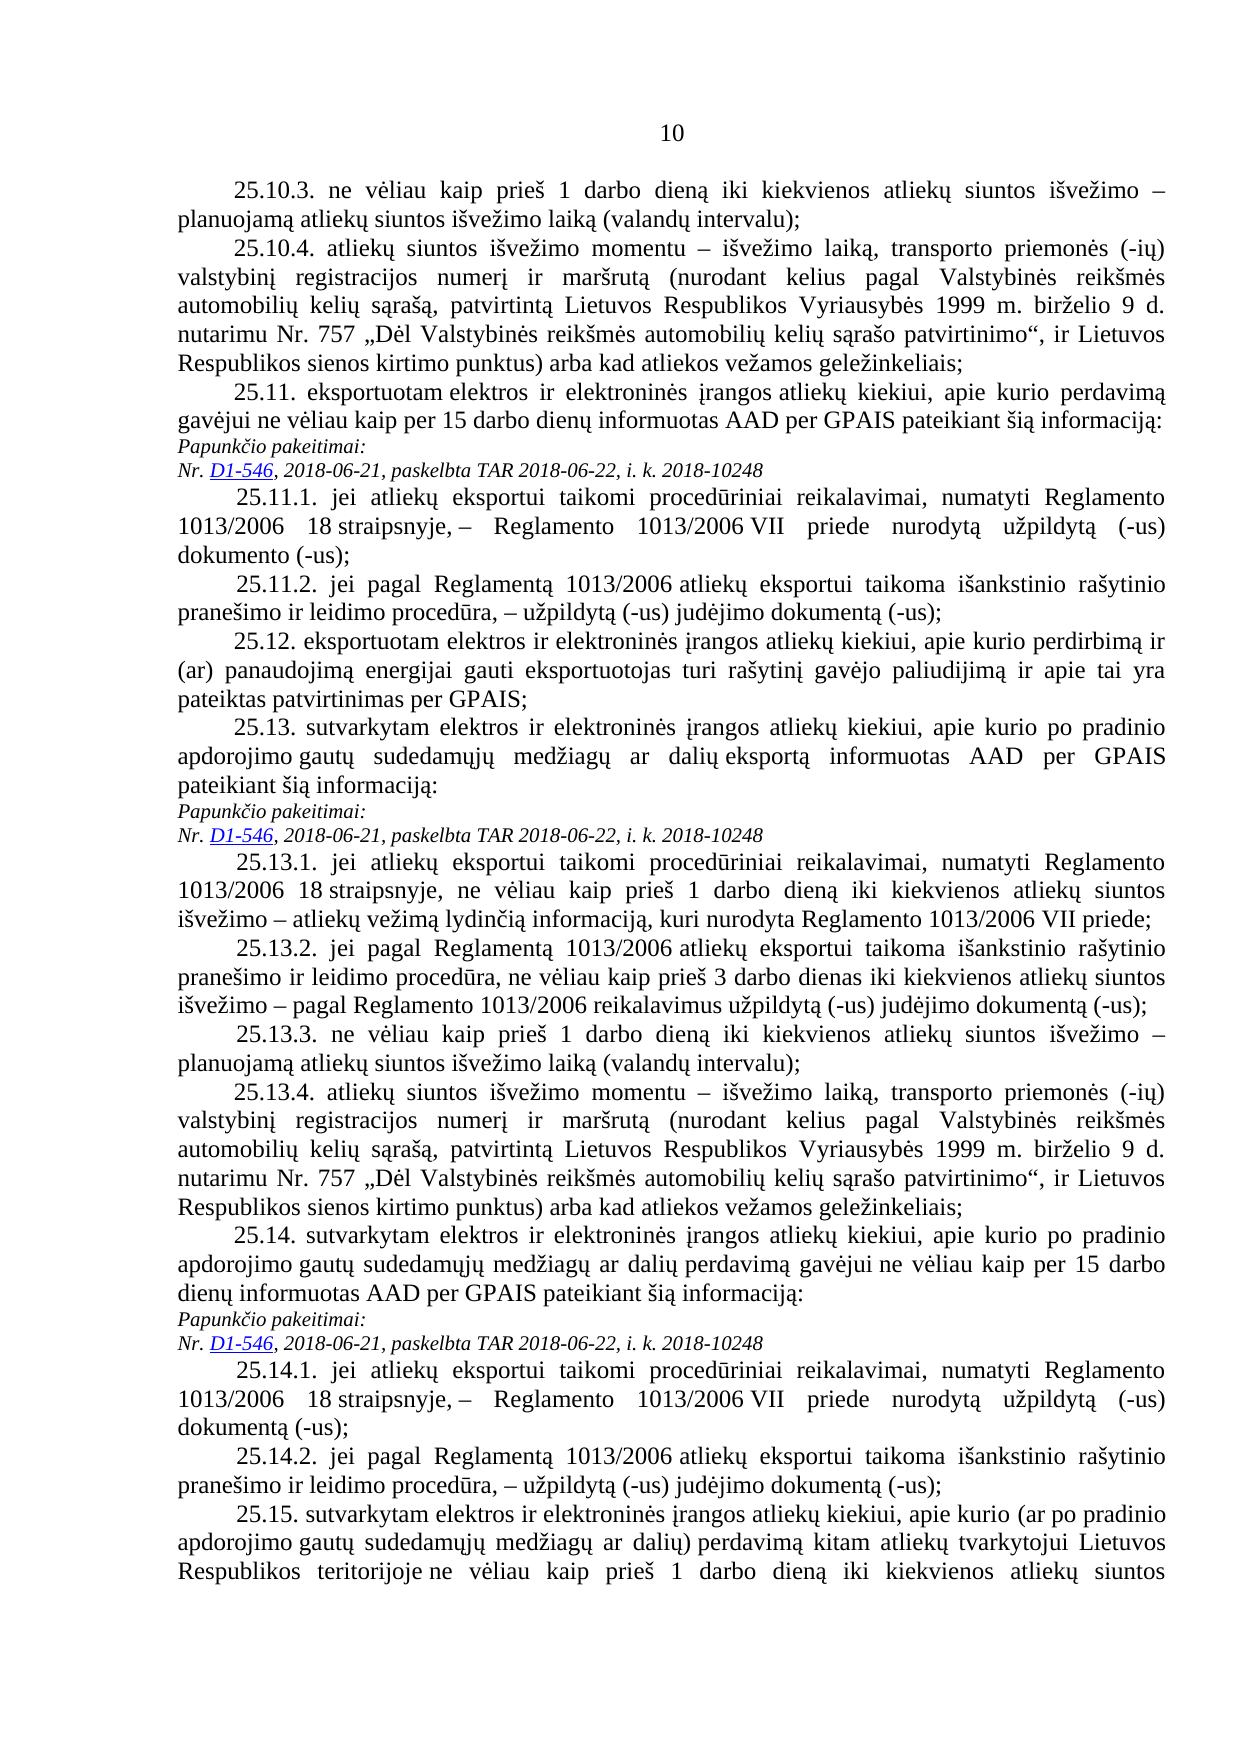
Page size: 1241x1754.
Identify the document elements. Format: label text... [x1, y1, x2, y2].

text 25.10.3. ne vėliau kaip prieš 1 darbo dieną iki kiekvienos atliekų siuntos išvežimo –planuojamą atliekų siuntos išvežimo laiką (valandų intervalu); [177, 176, 1166, 233]
text Papunkčio pakeitimai: [177, 434, 1166, 458]
text 25.13.1. jei atliekų eksportui taikomi procedūriniai reikalavimai, numatyti Reglamento 1013/2006 18 straipsnyje, ne vėliau kaip prieš 1 darbo dieną iki kiekvienos atliekų siuntos išvežimo – atliekų vežimą lydinčią informaciją, kuri nurodyta Reglamento 1013/2006 VII priede; [177, 847, 1166, 933]
text 25.13.3. ne vėliau kaip prieš 1 darbo dieną iki kiekvienos atliekų siuntos išvežimo –planuojamą atliekų siuntos išvežimo laiką (valandų intervalu); [177, 1019, 1166, 1077]
text 25.14.1. jei atliekų eksportui taikomi procedūriniai reikalavimai, numatyti Reglamento 1013/2006 18 straipsnyje, – Reglamento 1013/2006 VII priede nurodytą užpildytą (-us) dokumentą (-us); [177, 1355, 1166, 1441]
text 25.11.2. jei pagal Reglamentą 1013/2006 atliekų eksportui taikoma išankstinio rašytinio pranešimo ir leidimo procedūra, – užpildytą (-us) judėjimo dokumentą (-us); [177, 569, 1166, 626]
text 25.10.4. atliekų siuntos išvežimo momentu – išvežimo laiką, transporto priemonės (-ių) valstybinį registracijos numerį ir maršrutą (nurodant kelius pagal Valstybinės reikšmės automobilių kelių sąrašą, patvirtintą Lietuvos Respublikos Vyriausybės 1999 m. birželio 9 d. nutarimu Nr. 757 „Dėl Valstybinės reikšmės automobilių kelių sąrašo patvirtinimo“, ir Lietuvos Respublikos sienos kirtimo punktus) arba kad atliekos vežamos geležinkeliais; [177, 233, 1166, 377]
text Nr. D1-546, 2018-06-21, paskelbta TAR 2018-06-22, i. k. 2018-10248 [177, 458, 1166, 482]
text Nr. D1-546, 2018-06-21, paskelbta TAR 2018-06-22, i. k. 2018-10248 [177, 823, 1166, 847]
text 25.14.2. jei pagal Reglamentą 1013/2006 atliekų eksportui taikoma išankstinio rašytinio pranešimo ir leidimo procedūra, – užpildytą (-us) judėjimo dokumentą (-us); [177, 1441, 1166, 1499]
text 25.11.1. jei atliekų eksportui taikomi procedūriniai reikalavimai, numatyti Reglamento 1013/2006 18 straipsnyje, – Reglamento 1013/2006 VII priede nurodytą užpildytą (-us) dokumento (-us); [177, 482, 1166, 569]
text 25.13.4. atliekų siuntos išvežimo momentu – išvežimo laiką, transporto priemonės (-ių) valstybinį registracijos numerį ir maršrutą (nurodant kelius pagal Valstybinės reikšmės automobilių kelių sąrašą, patvirtintą Lietuvos Respublikos Vyriausybės 1999 m. birželio 9 d. nutarimu Nr. 757 „Dėl Valstybinės reikšmės automobilių kelių sąrašo patvirtinimo“, ir Lietuvos Respublikos sienos kirtimo punktus) arba kad atliekos vežamos geležinkeliais; [177, 1077, 1166, 1221]
text 25.13.2. jei pagal Reglamentą 1013/2006 atliekų eksportui taikoma išankstinio rašytinio pranešimo ir leidimo procedūra, ne vėliau kaip prieš 3 darbo dienas iki kiekvienos atliekų siuntos išvežimo – pagal Reglamento 1013/2006 reikalavimus užpildytą (-us) judėjimo dokumentą (-us); [177, 933, 1166, 1019]
text 25.15. sutvarkytam elektros ir elektroninės įrangos atliekų kiekiui, apie kurio (ar po pradinio apdorojimo gautų sudedamųjų medžiagų ar dalių) perdavimą kitam atliekų tvarkytojui Lietuvos Respublikos teritorijoje ne vėliau kaip prieš 1 darbo dieną iki kiekvienos atliekų siuntos [177, 1499, 1166, 1585]
text 25.12. eksportuotam elektros ir elektroninės įrangos atliekų kiekiui, apie kurio perdirbimą ir (ar) panaudojimą energijai gauti eksportuotojas turi rašytinį gavėjo paliudijimą ir apie tai yra pateiktas patvirtinimas per GPAIS; [177, 626, 1166, 712]
text 25.14. sutvarkytam elektros ir elektroninės įrangos atliekų kiekiui, apie kurio po pradinio apdorojimo gautų sudedamųjų medžiagų ar dalių perdavimą gavėjui ne vėliau kaip per 15 darbo dienų informuotas AAD per GPAIS pateikiant šią informaciją: [177, 1221, 1166, 1307]
text 25.13. sutvarkytam elektros ir elektroninės įrangos atliekų kiekiui, apie kurio po pradinio apdorojimo gautų sudedamųjų medžiagų ar dalių eksportą informuotas AAD per GPAIS pateikiant šią informaciją: [177, 712, 1166, 799]
text 25.11. eksportuotam elektros ir elektroninės įrangos atliekų kiekiui, apie kurio perdavimą gavėjui ne vėliau kaip per 15 darbo dienų informuotas AAD per GPAIS pateikiant šią informaciją: [177, 377, 1166, 434]
text Papunkčio pakeitimai: [177, 1307, 1166, 1331]
text Nr. D1-546, 2018-06-21, paskelbta TAR 2018-06-22, i. k. 2018-10248 [177, 1331, 1166, 1355]
text Papunkčio pakeitimai: [177, 799, 1166, 823]
